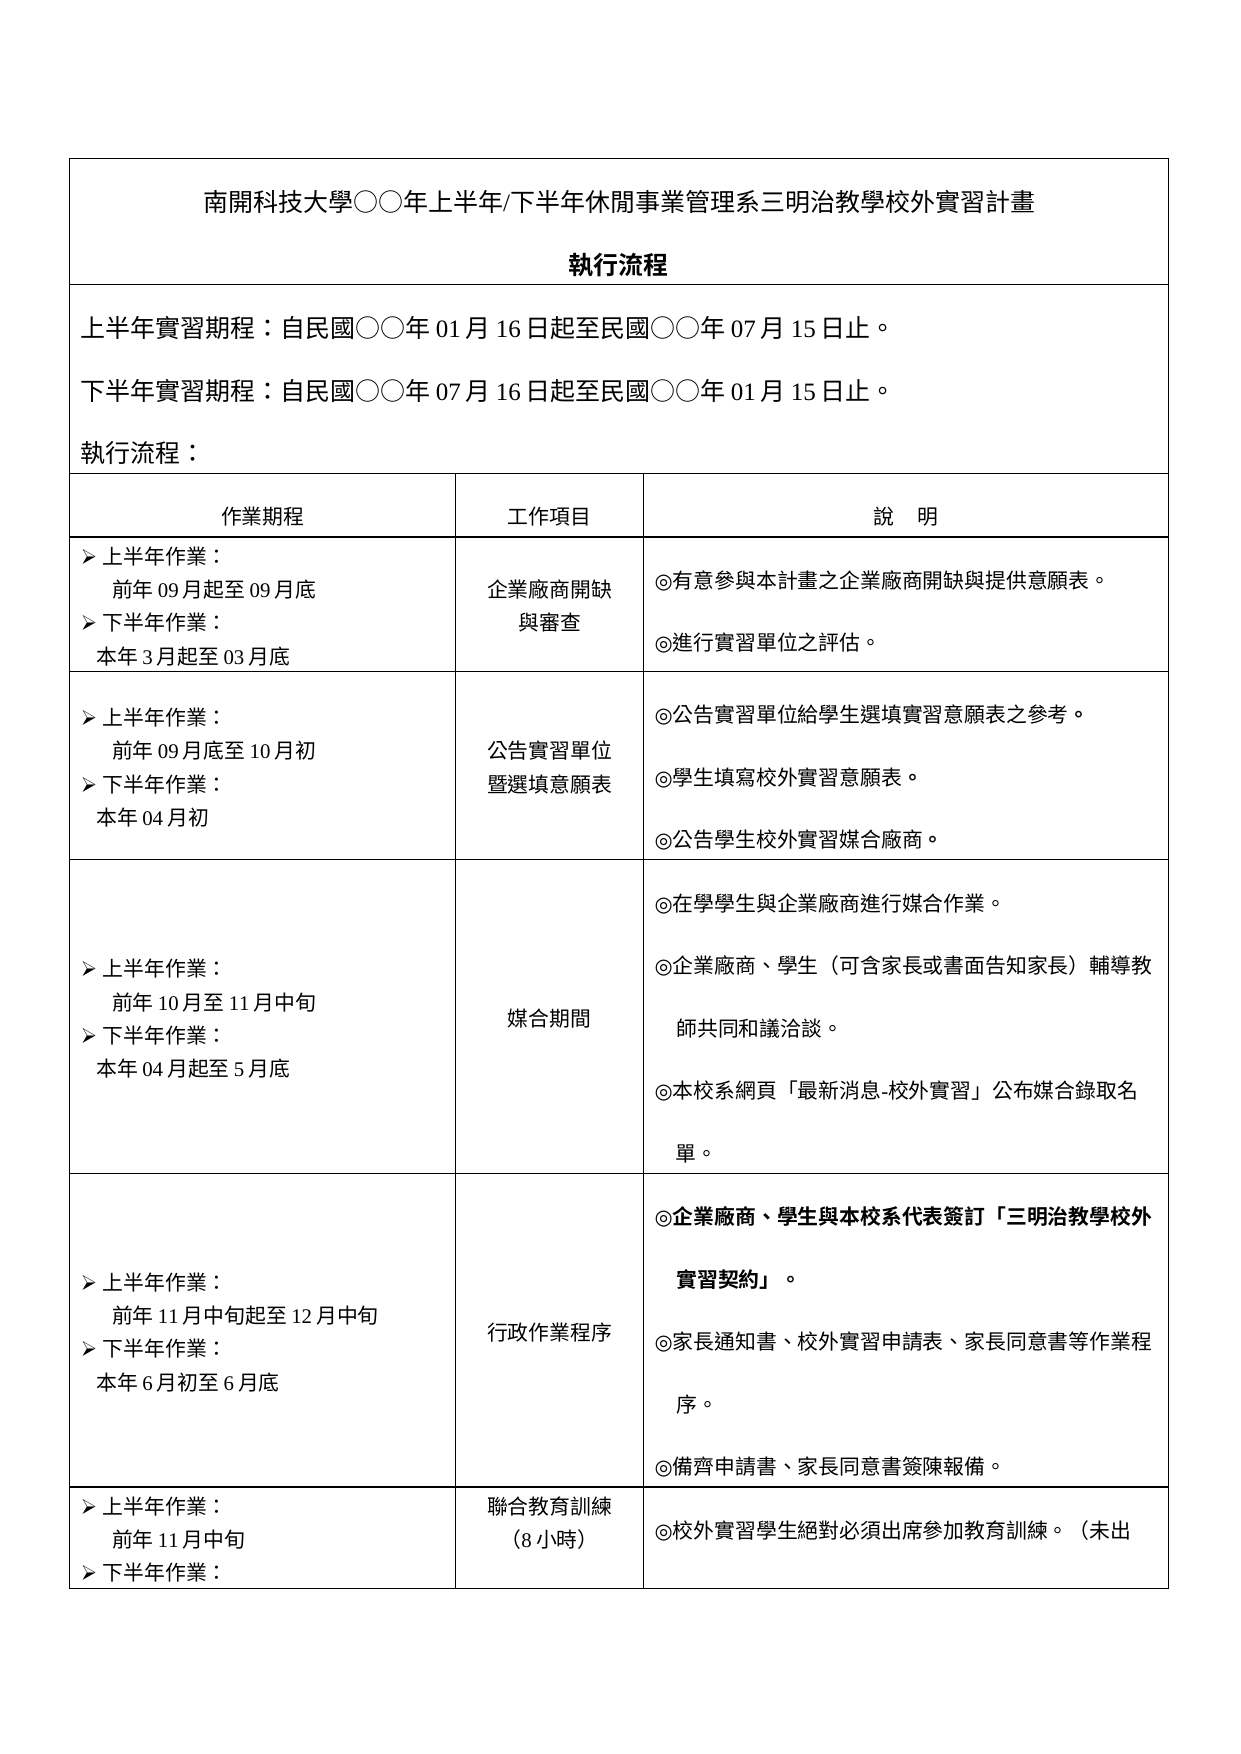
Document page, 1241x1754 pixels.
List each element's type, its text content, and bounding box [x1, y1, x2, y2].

table_cell 公告實習單位 暨選填意願表 [456, 672, 643, 859]
table_cell  上半年作業： 前年11月中旬起至12月中旬  下半年作業： 本年6月初至6月底 [70, 1174, 455, 1486]
table_cell  上半年作業： 前年11月中旬  下半年作業： [70, 1488, 455, 1587]
table_cell ◎有意參與本計畫之企業廠商開缺與提供意願表。 ◎進行實習單位之評估。 [644, 538, 1168, 671]
table_cell 上半年實習期程：自民國○○年01月16日起至民國○○年07月15日止。 下半年實習期程：自民國○○年07月16日起至民國○○年01月15日止。 執行流程： [70, 285, 1168, 473]
table_cell 工作項目 [456, 474, 643, 536]
table_cell  上半年作業： 前年09月起至09月底  下半年作業： 本年3月起至03月底 [70, 538, 455, 671]
table_cell ◎企業廠商、學生與本校系代表簽訂「三明治教學校外實習契約」。 ◎家長通知書、校外實習申請表、家長同意書等作業程序。 ◎備齊申請書、家長同意書簽陳報備。 [644, 1174, 1168, 1486]
table_header 南開科技大學○○年上半年/下半年休閒事業管理系三明治教學校外實習計畫 執行流程 [70, 159, 1168, 284]
table_cell 企業廠商開缺 與審查 [456, 538, 643, 671]
table_cell 媒合期間 [456, 860, 643, 1173]
table_cell ◎公告實習單位給學生選填實習意願表之參考。 ◎學生填寫校外實習意願表。 ◎公告學生校外實習媒合廠商。 [644, 672, 1168, 859]
table_cell  上半年作業： 前年10月至11月中旬  下半年作業： 本年04月起至5月底 [70, 860, 455, 1173]
table_cell 行政作業程序 [456, 1174, 643, 1486]
table_cell ◎校外實習學生絕對必須出席參加教育訓練。（未出 [644, 1488, 1168, 1587]
table_cell  上半年作業： 前年09月底至10月初  下半年作業： 本年04月初 [70, 672, 455, 859]
table_cell 作業期程 [70, 474, 455, 536]
table_cell ◎在學學生與企業廠商進行媒合作業。 ◎企業廠商、學生（可含家長或書面告知家長）輔導教師共同和議洽談。 ◎本校系網頁「最新消息-校外實習」公布媒合錄取名單。 [644, 860, 1168, 1173]
table_cell 聯合教育訓練 （8小時） [456, 1488, 643, 1587]
table_cell 說 明 [644, 474, 1168, 536]
